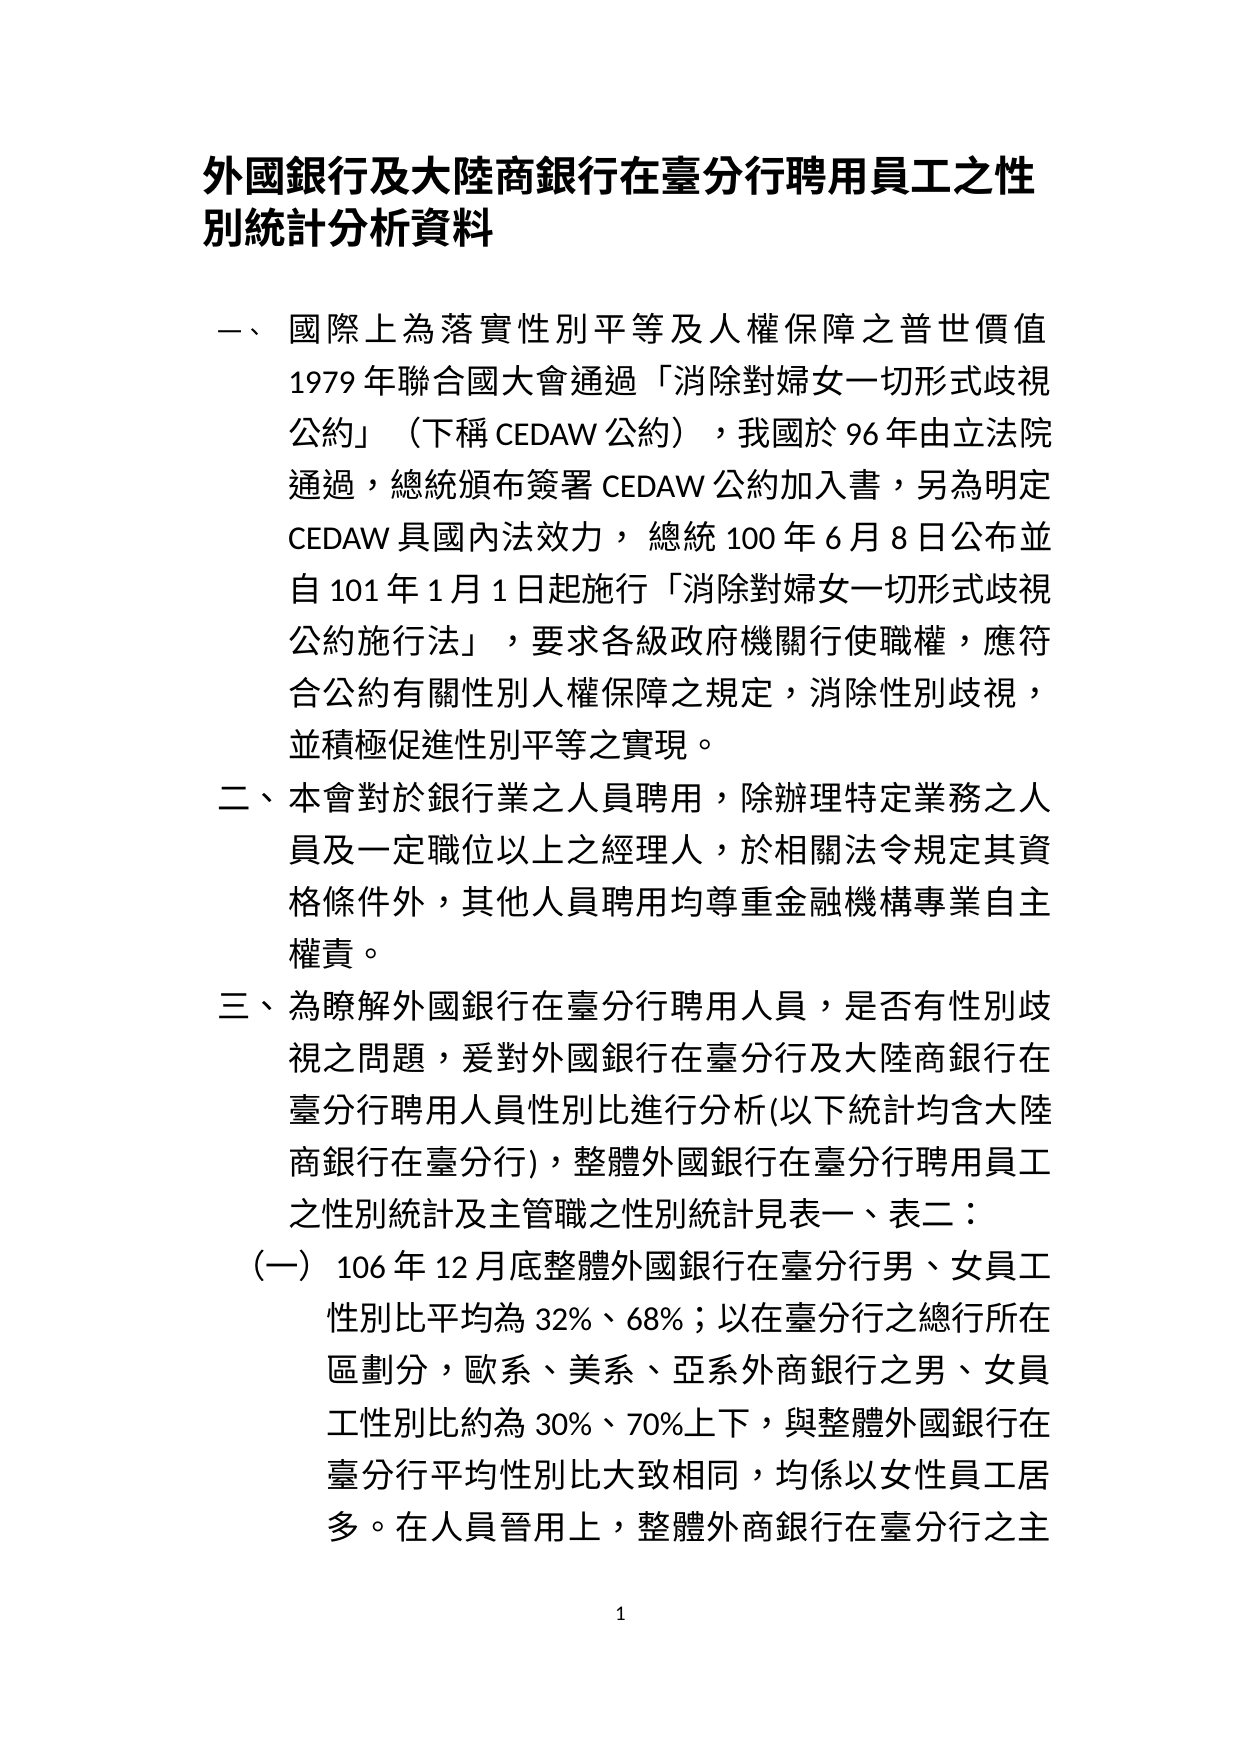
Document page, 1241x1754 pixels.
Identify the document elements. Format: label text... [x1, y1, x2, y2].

list 106年12月底整體外國銀行在臺分行男、女員工性別比平均為32%、68%；以在臺分行之總行所在區劃分，歐系、美系、亞系外商銀行之男、女員工性別比約為30%、70%上下，與整體外國銀行在臺分行平均性別比大致相同，均係以女性員工居多。在人員晉用上，整體外商銀行在臺分行之主 [232, 1237, 1053, 1549]
text 外國銀行及大陸商銀行在臺分行聘用員工之性別統計分析資料 [202, 150, 1053, 254]
list 為瞭解外國銀行在臺分行聘用人員，是否有性別歧視之問題，爰對外國銀行在臺分行及大陸商銀行在臺分行聘用人員性別比進行分析(以下統計均含大陸商銀行在臺分行)，整體外國銀行在臺分行聘用員工之性別統計及主管職之性別統計見表一、表二： [217, 977, 1053, 1237]
list 本會對於銀行業之人員聘用，除辦理特定業務之人員及一定職位以上之經理人，於相關法令規定其資格條件外，其他人員聘用均尊重金融機構專業自主權責。 [217, 768, 1053, 977]
list 國際上為落實性別平等及人權保障之普世價值，1979年聯合國大會通過「消除對婦女一切形式歧視公約」（下稱CEDAW公約），我國於96年由立法院通過，總統頒布簽署CEDAW公約加入書，另為明定CEDAW具國內法效力， 總統100年6月8日公布並自101年1月1日起施行「消除對婦女一切形式歧視公約施行法」，要求各級政府機關行使職權，應符合公約有關性別人權保障之規定，消除性別歧視，並積極促進性別平等之實現。 [217, 299, 1053, 768]
